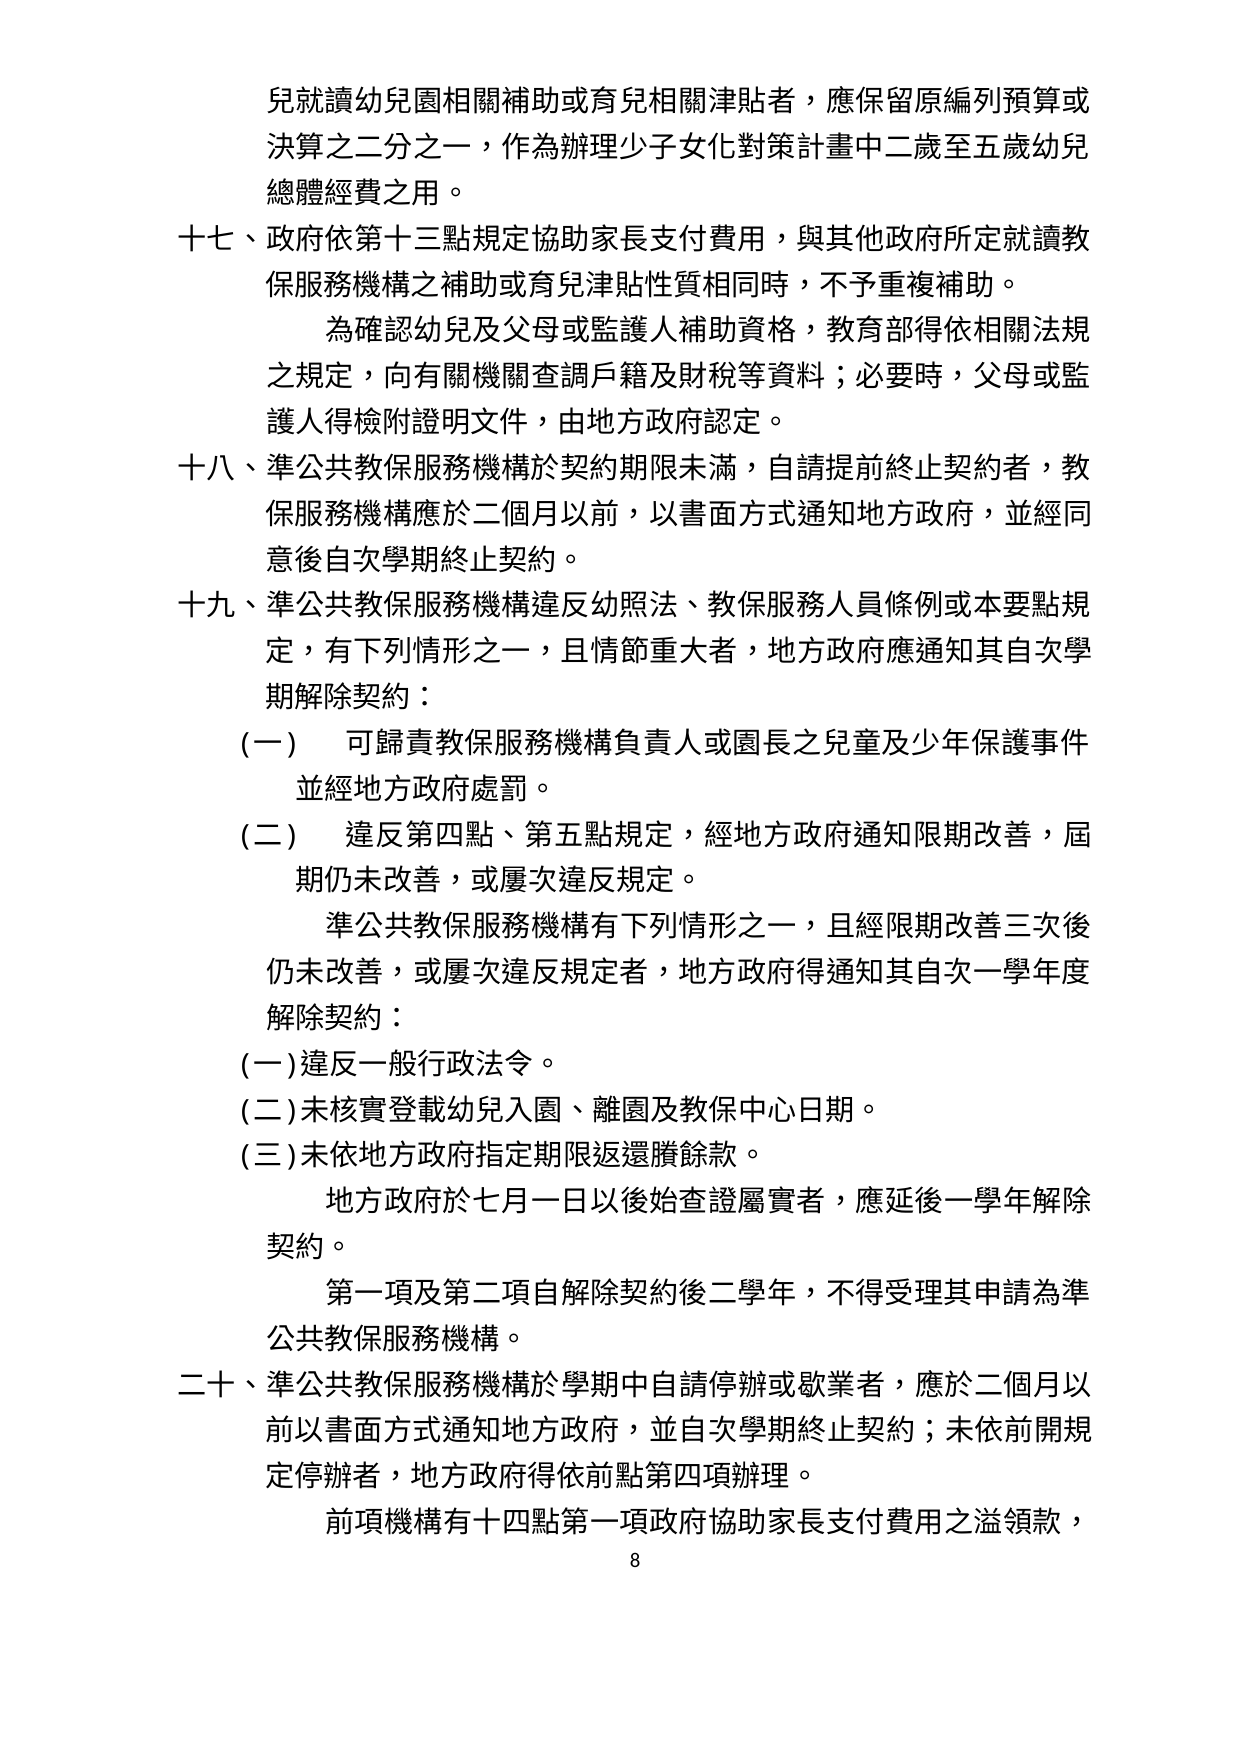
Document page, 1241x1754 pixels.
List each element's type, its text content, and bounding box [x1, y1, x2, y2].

text (二)未核實登載幼兒入園、離園及教保中心日期。 [236, 1083, 1092, 1129]
text 前項機構有十四點第一項政府協助家長支付費用之溢領款， [266, 1496, 1092, 1542]
text 十八、準公共教保服務機構於契約期限未滿，自請提前終止契約者，教保服務機構應於二個月以前，以書面方式通知地方政府，並經同意後自次學期終止契約。 [177, 442, 1092, 579]
text (三)未依地方政府指定期限返還賸餘款。 [236, 1129, 1092, 1175]
text (一)違反一般行政法令。 [236, 1037, 1092, 1083]
text 十九、準公共教保服務機構違反幼照法、教保服務人員條例或本要點規定，有下列情形之一，且情節重大者，地方政府應通知其自次學期解除契約： [177, 579, 1092, 717]
text 二十、準公共教保服務機構於學期中自請停辦或歇業者，應於二個月以前以書面方式通知地方政府，並自次學期終止契約；未依前開規定停辦者，地方政府得依前點第四項辦理。 [177, 1358, 1092, 1496]
text 準公共教保服務機構有下列情形之一，且經限期改善三次後仍未改善，或屢次違反規定者，地方政府得通知其自次一學年度解除契約： [266, 900, 1092, 1037]
text 兒就讀幼兒園相關補助或育兒相關津貼者，應保留原編列預算或決算之二分之一，作為辦理少子女化對策計畫中二歲至五歲幼兒總體經費之用。 [266, 75, 1092, 212]
text 十七、政府依第十三點規定協助家長支付費用，與其他政府所定就讀教保服務機構之補助或育兒津貼性質相同時，不予重複補助。 [177, 212, 1092, 304]
text 地方政府於七月一日以後始查證屬實者，應延後一學年解除契約。 [266, 1175, 1092, 1267]
list 違反第四點、第五點規定，經地方政府通知限期改善，屆期仍未改善，或屢次違反規定。 [236, 808, 1092, 900]
text 第一項及第二項自解除契約後二學年，不得受理其申請為準公共教保服務機構。 [266, 1267, 1092, 1358]
list 可歸責教保服務機構負責人或園長之兒童及少年保護事件，並經地方政府處罰。 [236, 717, 1092, 808]
text 為確認幼兒及父母或監護人補助資格，教育部得依相關法規之規定，向有關機關查調戶籍及財稅等資料；必要時，父母或監護人得檢附證明文件，由地方政府認定。 [266, 304, 1092, 442]
